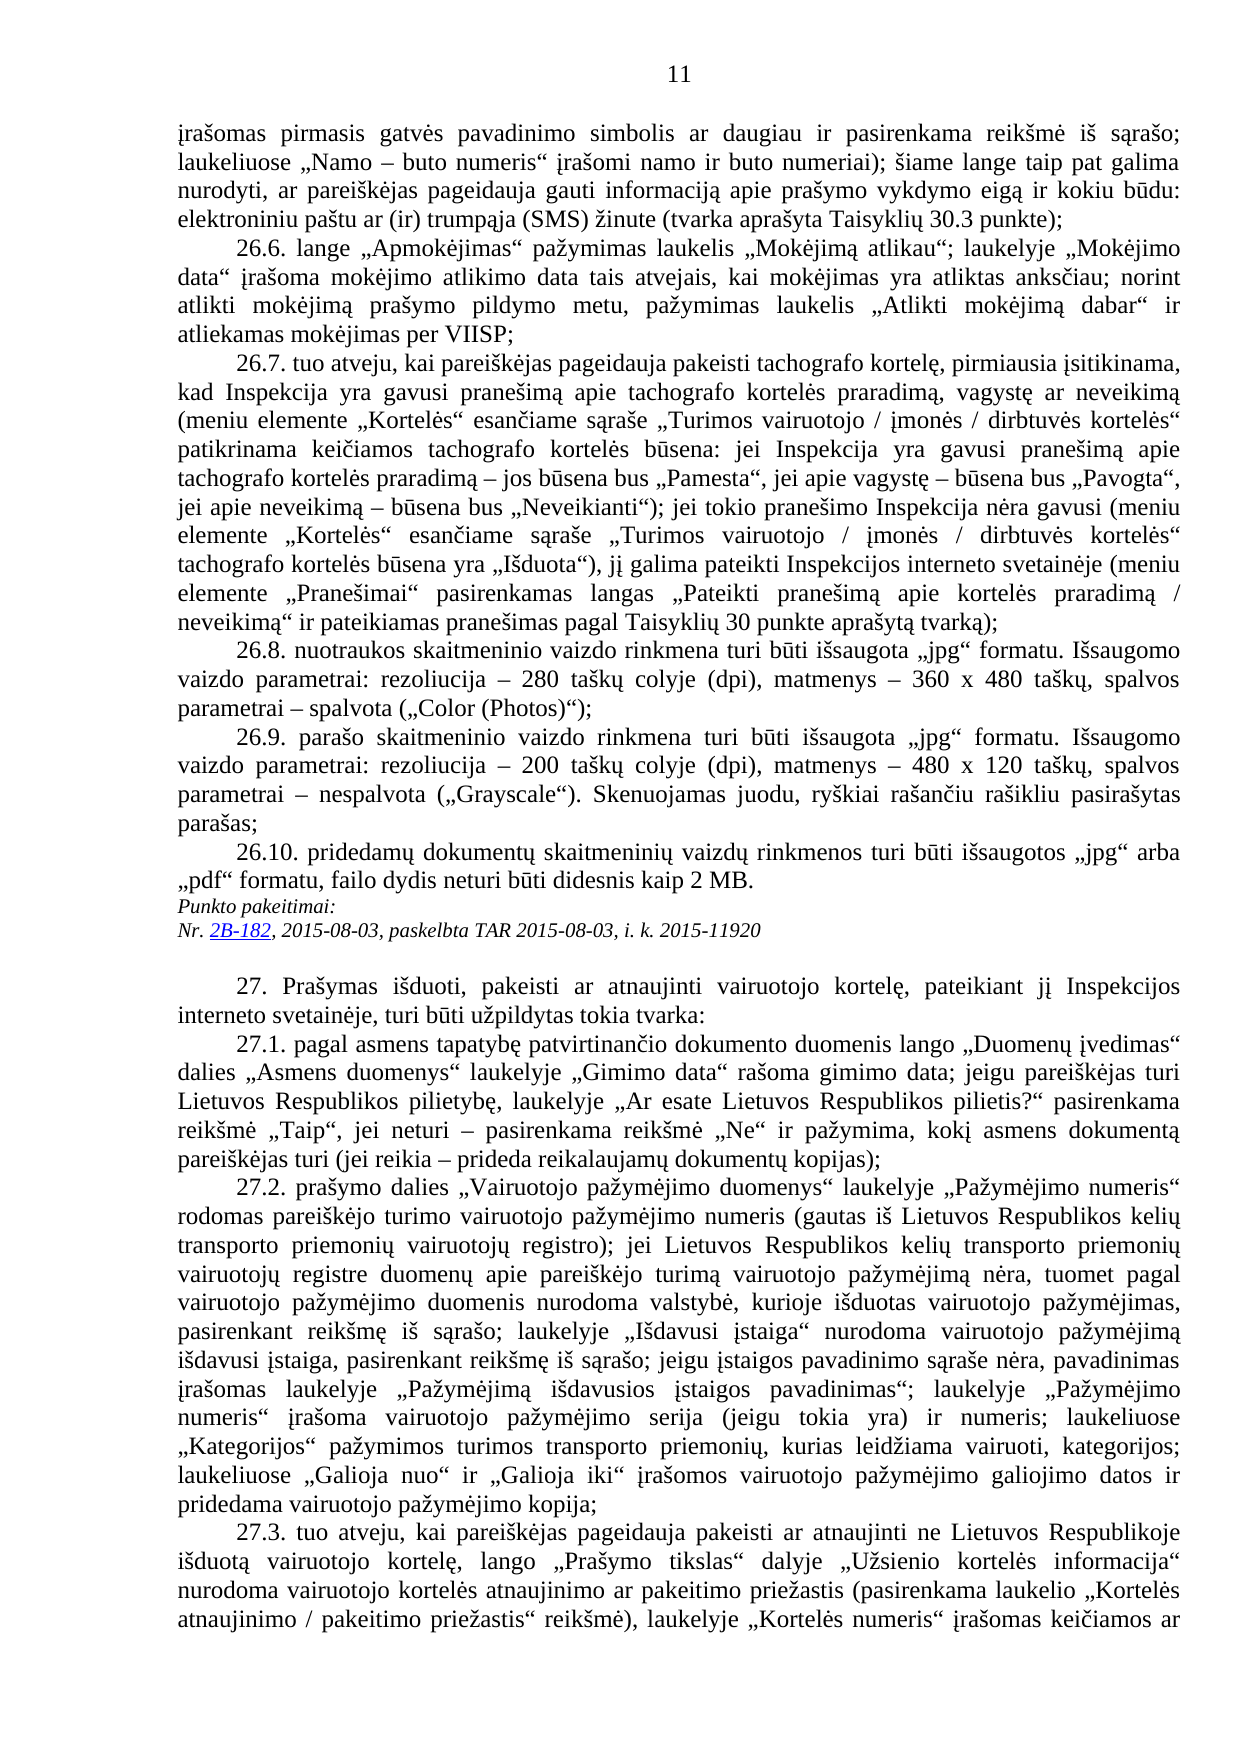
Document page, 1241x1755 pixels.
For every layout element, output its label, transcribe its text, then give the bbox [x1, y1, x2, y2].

text Punkto pakeitimai: [177, 894, 1181, 918]
text 26.8. nuotraukos skaitmeninio vaizdo rinkmena turi būti išsaugota „jpg“ formatu. Išsaugomo vaizdo parametrai: rezoliucija – 280 taškų colyje (dpi), matmenys – 360 x 480 taškų, spalvos parametrai – spalvota („Color (Photos)“); [177, 636, 1181, 722]
text 26.7. tuo atveju, kai pareiškėjas pageidauja pakeisti tachografo kortelę, pirmiausia įsitikinama, kad Inspekcija yra gavusi pranešimą apie tachografo kortelės praradimą, vagystę ar neveikimą (meniu elemente „Kortelės“ esančiame sąraše „Turimos vairuotojo / įmonės / dirbtuvės kortelės“ patikrinama keičiamos tachografo kortelės būsena: jei Inspekcija yra gavusi pranešimą apie tachografo kortelės praradimą – jos būsena bus „Pamesta“, jei apie vagystę – būsena bus „Pavogta“, jei apie neveikimą – būsena bus „Neveikianti“); jei tokio pranešimo Inspekcija nėra gavusi (meniu elemente „Kortelės“ esančiame sąraše „Turimos vairuotojo / įmonės / dirbtuvės kortelės“ tachografo kortelės būsena yra „Išduota“), jį galima pateikti Inspekcijos interneto svetainėje (meniu elemente „Pranešimai“ pasirenkamas langas „Pateikti pranešimą apie kortelės praradimą / neveikimą“ ir pateikiamas pranešimas pagal Taisyklių 30 punkte aprašytą tvarką); [177, 348, 1181, 636]
text įrašomas pirmasis gatvės pavadinimo simbolis ar daugiau ir pasirenkama reikšmė iš sąrašo; laukeliuose „Namo – buto numeris“ įrašomi namo ir buto numeriai); šiame lange taip pat galima nurodyti, ar pareiškėjas pageidauja gauti informaciją apie prašymo vykdymo eigą ir kokiu būdu: elektroniniu paštu ar (ir) trumpąja (SMS) žinute (tvarka aprašyta Taisyklių 30.3 punkte); [177, 118, 1181, 233]
text 27.2. prašymo dalies „Vairuotojo pažymėjimo duomenys“ laukelyje „Pažymėjimo numeris“ rodomas pareiškėjo turimo vairuotojo pažymėjimo numeris (gautas iš Lietuvos Respublikos kelių transporto priemonių vairuotojų registro); jei Lietuvos Respublikos kelių transporto priemonių vairuotojų registre duomenų apie pareiškėjo turimą vairuotojo pažymėjimą nėra, tuomet pagal vairuotojo pažymėjimo duomenis nurodoma valstybė, kurioje išduotas vairuotojo pažymėjimas, pasirenkant reikšmę iš sąrašo; laukelyje „Išdavusi įstaiga“ nurodoma vairuotojo pažymėjimą išdavusi įstaiga, pasirenkant reikšmę iš sąrašo; jeigu įstaigos pavadinimo sąraše nėra, pavadinimas įrašomas laukelyje „Pažymėjimą išdavusios įstaigos pavadinimas“; laukelyje „Pažymėjimo numeris“ įrašoma vairuotojo pažymėjimo serija (jeigu tokia yra) ir numeris; laukeliuose „Kategorijos“ pažymimos turimos transporto priemonių, kurias leidžiama vairuoti, kategorijos; laukeliuose „Galioja nuo“ ir „Galioja iki“ įrašomos vairuotojo pažymėjimo galiojimo datos ir pridedama vairuotojo pažymėjimo kopija; [177, 1172, 1181, 1517]
text 26.9. parašo skaitmeninio vaizdo rinkmena turi būti išsaugota „jpg“ formatu. Išsaugomo vaizdo parametrai: rezoliucija – 200 taškų colyje (dpi), matmenys – 480 x 120 taškų, spalvos parametrai – nespalvota („Grayscale“). Skenuojamas juodu, ryškiai rašančiu rašikliu pasirašytas parašas; [177, 722, 1181, 837]
text 27.1. pagal asmens tapatybę patvirtinančio dokumento duomenis lango „Duomenų įvedimas“ dalies „Asmens duomenys“ laukelyje „Gimimo data“ rašoma gimimo data; jeigu pareiškėjas turi Lietuvos Respublikos pilietybę, laukelyje „Ar esate Lietuvos Respublikos pilietis?“ pasirenkama reikšmė „Taip“, jei neturi – pasirenkama reikšmė „Ne“ ir pažymima, kokį asmens dokumentą pareiškėjas turi (jei reikia – prideda reikalaujamų dokumentų kopijas); [177, 1029, 1181, 1172]
text 26.6. lange „Apmokėjimas“ pažymimas laukelis „Mokėjimą atlikau“; laukelyje „Mokėjimo data“ įrašoma mokėjimo atlikimo data tais atvejais, kai mokėjimas yra atliktas anksčiau; norint atlikti mokėjimą prašymo pildymo metu, pažymimas laukelis „Atlikti mokėjimą dabar“ ir atliekamas mokėjimas per VIISP; [177, 233, 1181, 348]
text 27. Prašymas išduoti, pakeisti ar atnaujinti vairuotojo kortelę, pateikiant jį Inspekcijos interneto svetainėje, turi būti užpildytas tokia tvarka: [177, 971, 1181, 1029]
text Nr. 2B-182, 2015-08-03, paskelbta TAR 2015-08-03, i. k. 2015-11920 [177, 918, 1181, 942]
text 27.3. tuo atveju, kai pareiškėjas pageidauja pakeisti ar atnaujinti ne Lietuvos Respublikoje išduotą vairuotojo kortelę, lango „Prašymo tikslas“ dalyje „Užsienio kortelės informacija“ nurodoma vairuotojo kortelės atnaujinimo ar pakeitimo priežastis (pasirenkama laukelio „Kortelės atnaujinimo / pakeitimo priežastis“ reikšmė), laukelyje „Kortelės numeris“ įrašomas keičiamos ar [177, 1517, 1181, 1632]
text 26.10. pridedamų dokumentų skaitmeninių vaizdų rinkmenos turi būti išsaugotos „jpg“ arba „pdf“ formatu, failo dydis neturi būti didesnis kaip 2 MB. [177, 837, 1181, 894]
